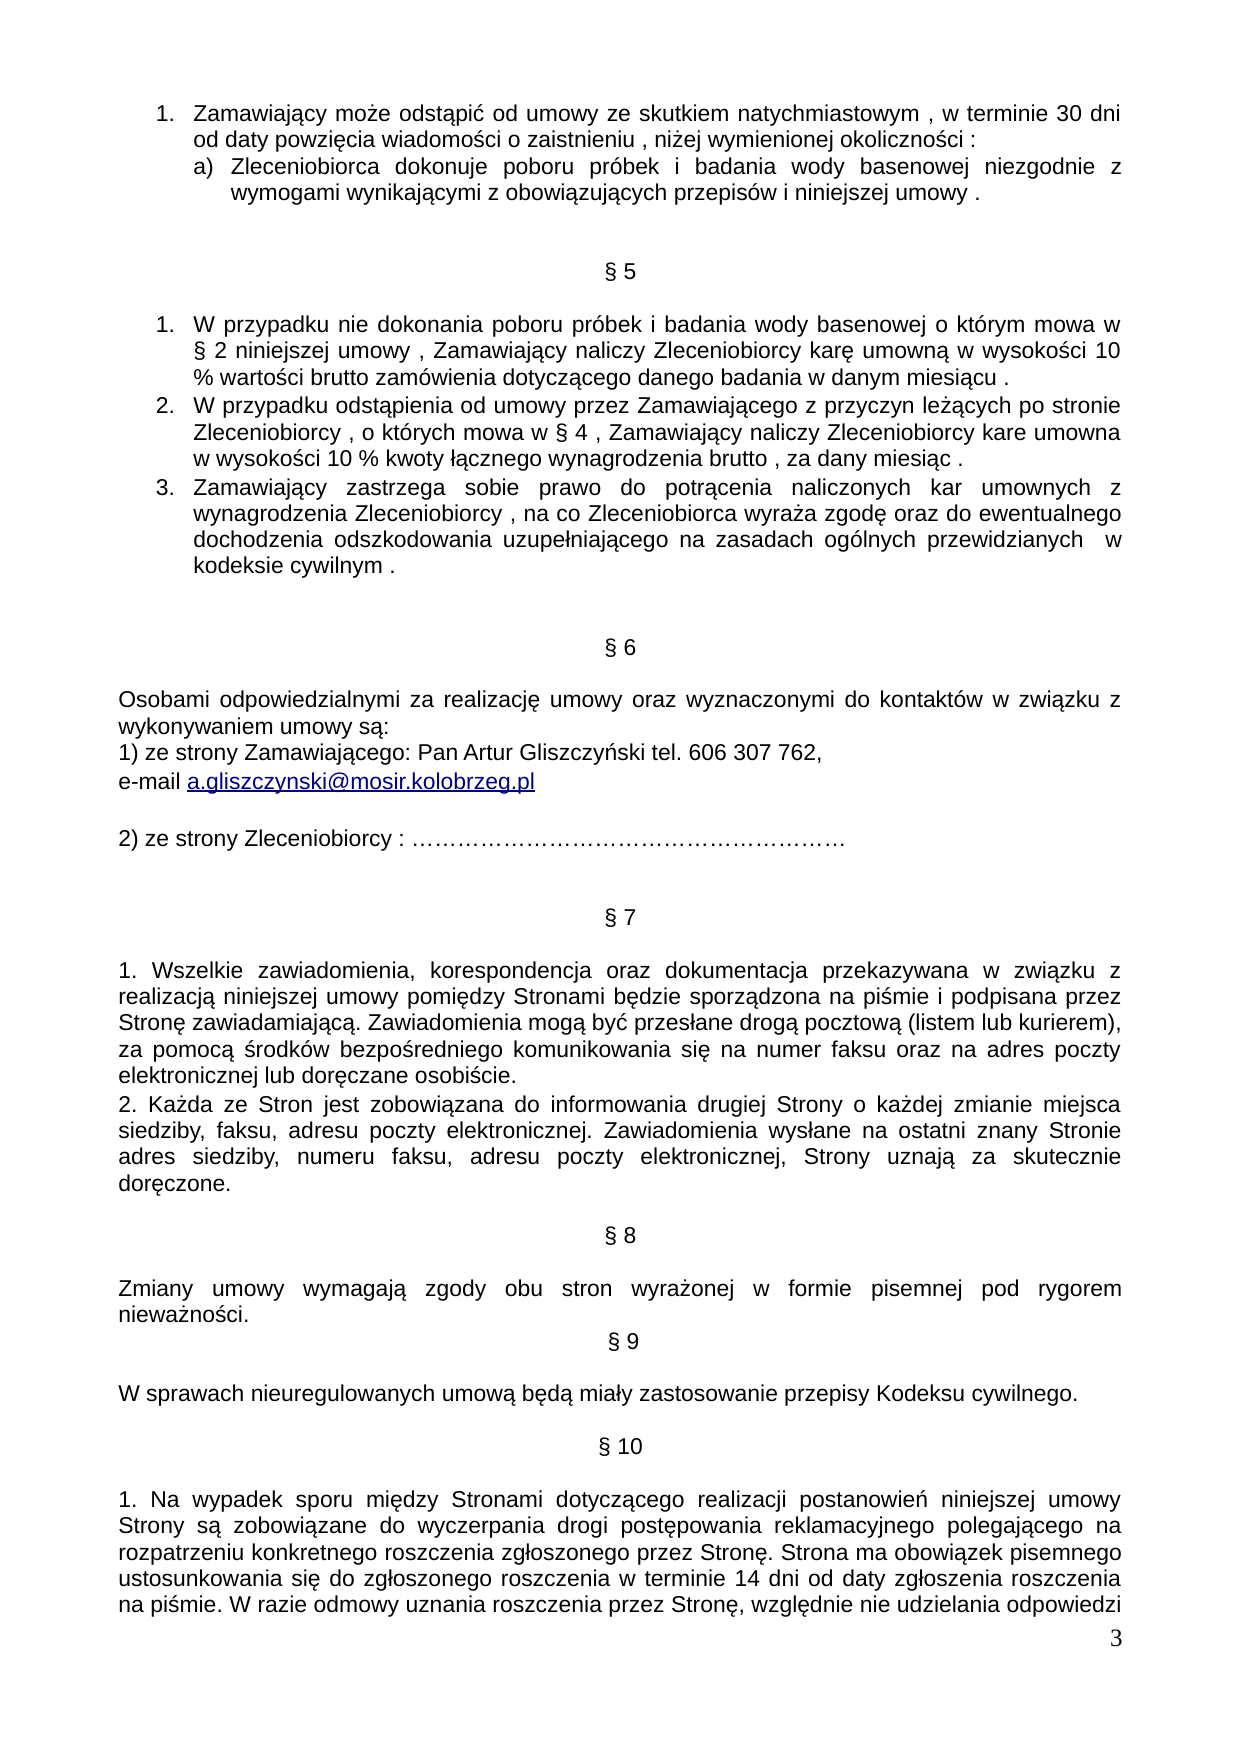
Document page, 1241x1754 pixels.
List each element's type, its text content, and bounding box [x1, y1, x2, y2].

list Zleceniobiorca dokonuje poboru próbek i badania wody basenowej niezgodnie z wymogami wynikającymi z obowiązujących przepisów i niniejszej umowy . [193, 153, 1122, 206]
text e-mail a.gliszczynski@mosir.kolobrzeg.pl [118, 768, 1122, 794]
text 1) ze strony Zamawiającego: Pan Artur Gliszczyński tel. 606 307 762, [118, 739, 1122, 766]
text 2. Każda ze Stron jest zobowiązana do informowania drugiej Strony o każdej zmianie miejsca siedziby, faksu, adresu poczty elektronicznej. Zawiadomienia wysłane na ostatni znany Stronie adres siedziby, numeru faksu, adresu poczty elektronicznej, Strony uznają za skutecznie doręczone. [118, 1091, 1122, 1196]
text Zmiany umowy wymagają zgody obu stron wyrażonej w formie pisemnej pod rygorem nieważności. [118, 1275, 1122, 1328]
text § 6 [118, 634, 1122, 660]
text § 7 [118, 904, 1122, 930]
text 1. Na wypadek sporu między Stronami dotyczącego realizacji postanowień niniejszej umowy Strony są zobowiązane do wyczerpania drogi postępowania reklamacyjnego polegającego na rozpatrzeniu konkretnego roszczenia zgłoszonego przez Stronę. Strona ma obowiązek pisemnego ustosunkowania się do zgłoszonego roszczenia w terminie 14 dni od daty zgłoszenia roszczenia na piśmie. W razie odmowy uznania roszczenia przez Stronę, względnie nie udzielania odpowiedzi [118, 1486, 1122, 1618]
list W przypadku nie dokonania poboru próbek i badania wody basenowej o którym mowa w § 2 niniejszej umowy , Zamawiający naliczy Zleceniobiorcy karę umowną w wysokości 10 % wartości brutto zamówienia dotyczącego danego badania w danym miesiącu . [156, 311, 1122, 390]
list Zamawiający zastrzega sobie prawo do potrącenia naliczonych kar umownych z wynagrodzenia Zleceniobiorcy , na co Zleceniobiorca wyraża zgodę oraz do ewentualnego dochodzenia odszkodowania uzupełniającego na zasadach ogólnych przewidzianych w kodeksie cywilnym . [156, 473, 1122, 579]
list Zamawiający może odstąpić od umowy ze skutkiem natychmiastowym , w terminie 30 dni od daty powzięcia wiadomości o zaistnieniu , niżej wymienionej okoliczności : [156, 100, 1122, 153]
text W sprawach nieuregulowanych umową będą miały zastosowanie przepisy Kodeksu cywilnego. [118, 1380, 1122, 1407]
text § 5 [118, 258, 1122, 284]
text § 9 [118, 1328, 1122, 1354]
text § 10 [118, 1433, 1122, 1459]
text § 8 [118, 1222, 1122, 1249]
text 1. Wszelkie zawiadomienia, korespondencja oraz dokumentacja przekazywana w związku z realizacją niniejszej umowy pomiędzy Stronami będzie sporządzona na piśmie i podpisana przez Stronę zawiadamiającą. Zawiadomienia mogą być przesłane drogą pocztową (listem lub kurierem), za pomocą środków bezpośredniego komunikowania się na numer faksu oraz na adres poczty elektronicznej lub doręczane osobiście. [118, 957, 1122, 1088]
list W przypadku odstąpienia od umowy przez Zamawiającego z przyczyn leżących po stronie Zleceniobiorcy , o których mowa w § 4 , Zamawiający naliczy Zleceniobiorcy kare umowna w wysokości 10 % kwoty łącznego wynagrodzenia brutto , za dany miesiąc . [156, 392, 1122, 471]
text 2) ze strony Zleceniobiorcy : ………………………………………………… [118, 825, 1122, 851]
text Osobami odpowiedzialnymi za realizację umowy oraz wyznaczonymi do kontaktów w związku z wykonywaniem umowy są: [118, 686, 1122, 739]
